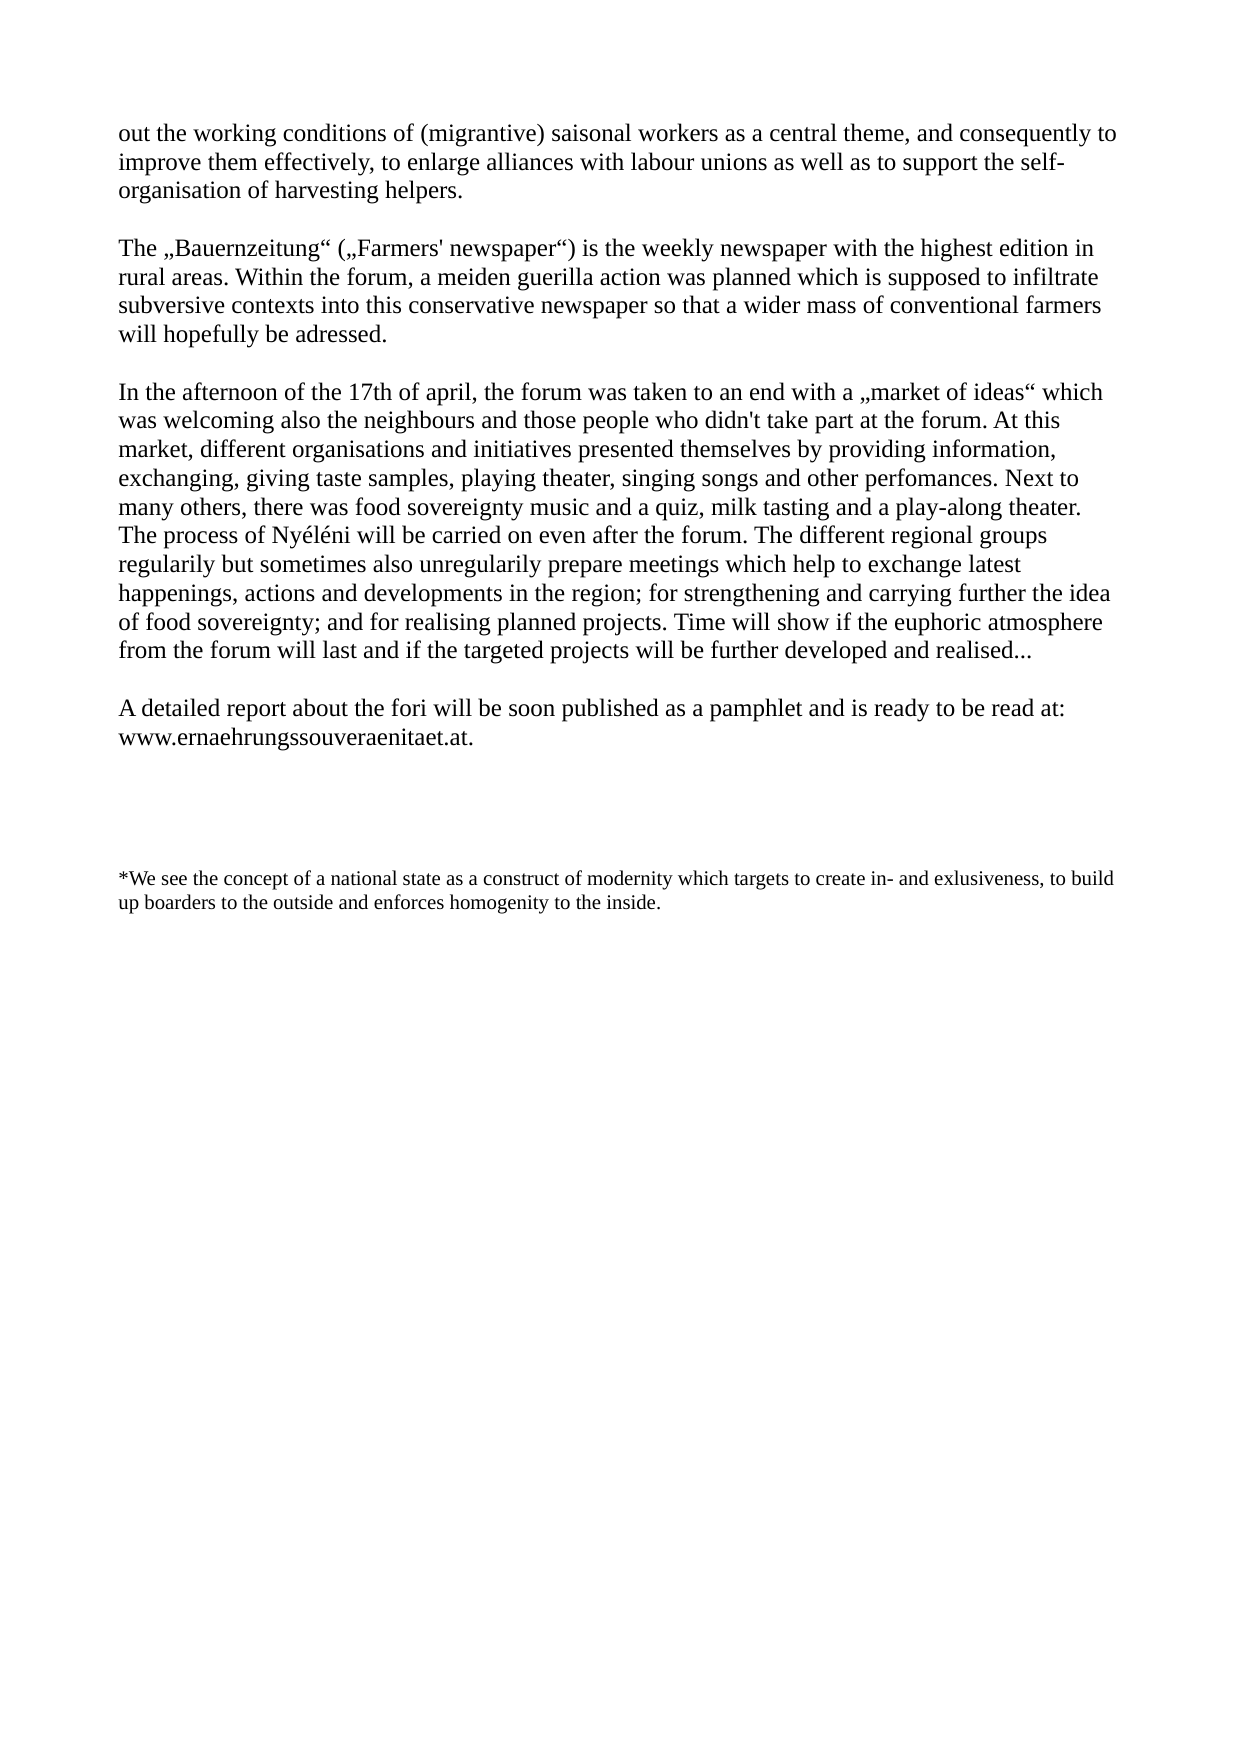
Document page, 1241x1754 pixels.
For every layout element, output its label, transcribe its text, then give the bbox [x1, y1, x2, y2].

text out the working conditions of (migrantive) saisonal workers as a central theme, and consequently to improve them effectively, to enlarge alliances with labour unions as well as to support the self-organisation of harvesting helpers. [118, 118, 1122, 204]
text The „Bauernzeitung“ („Farmers' newspaper“) is the weekly newspaper with the highest edition in rural areas. Within the forum, a meiden guerilla action was planned which is supposed to infiltrate subversive contexts into this conservative newspaper so that a wider mass of conventional farmers will hopefully be adressed. [118, 233, 1122, 348]
text *We see the concept of a national state as a construct of modernity which targets to create in- and exlusiveness, to build up boarders to the outside and enforces homogenity to the inside. [118, 866, 1122, 914]
text A detailed report about the fori will be soon published as a pamphlet and is ready to be read at: www.ernaehrungssouveraenitaet.at. [118, 693, 1122, 751]
text In the afternoon of the 17th of april, the forum was taken to an end with a „market of ideas“ which was welcoming also the neighbours and those people who didn't take part at the forum. At this market, different organisations and initiatives presented themselves by providing information, exchanging, giving taste samples, playing theater, singing songs and other perfomances. Next to many others, there was food sovereignty music and a quiz, milk tasting and a play-along theater. [118, 377, 1122, 521]
text The process of Nyéléni will be carried on even after the forum. The different regional groups regularily but sometimes also unregularily prepare meetings which help to exchange latest happenings, actions and developments in the region; for strengthening and carrying further the idea of food sovereignty; and for realising planned projects. Time will show if the euphoric atmosphere from the forum will last and if the targeted projects will be further developed and realised... [118, 521, 1122, 664]
